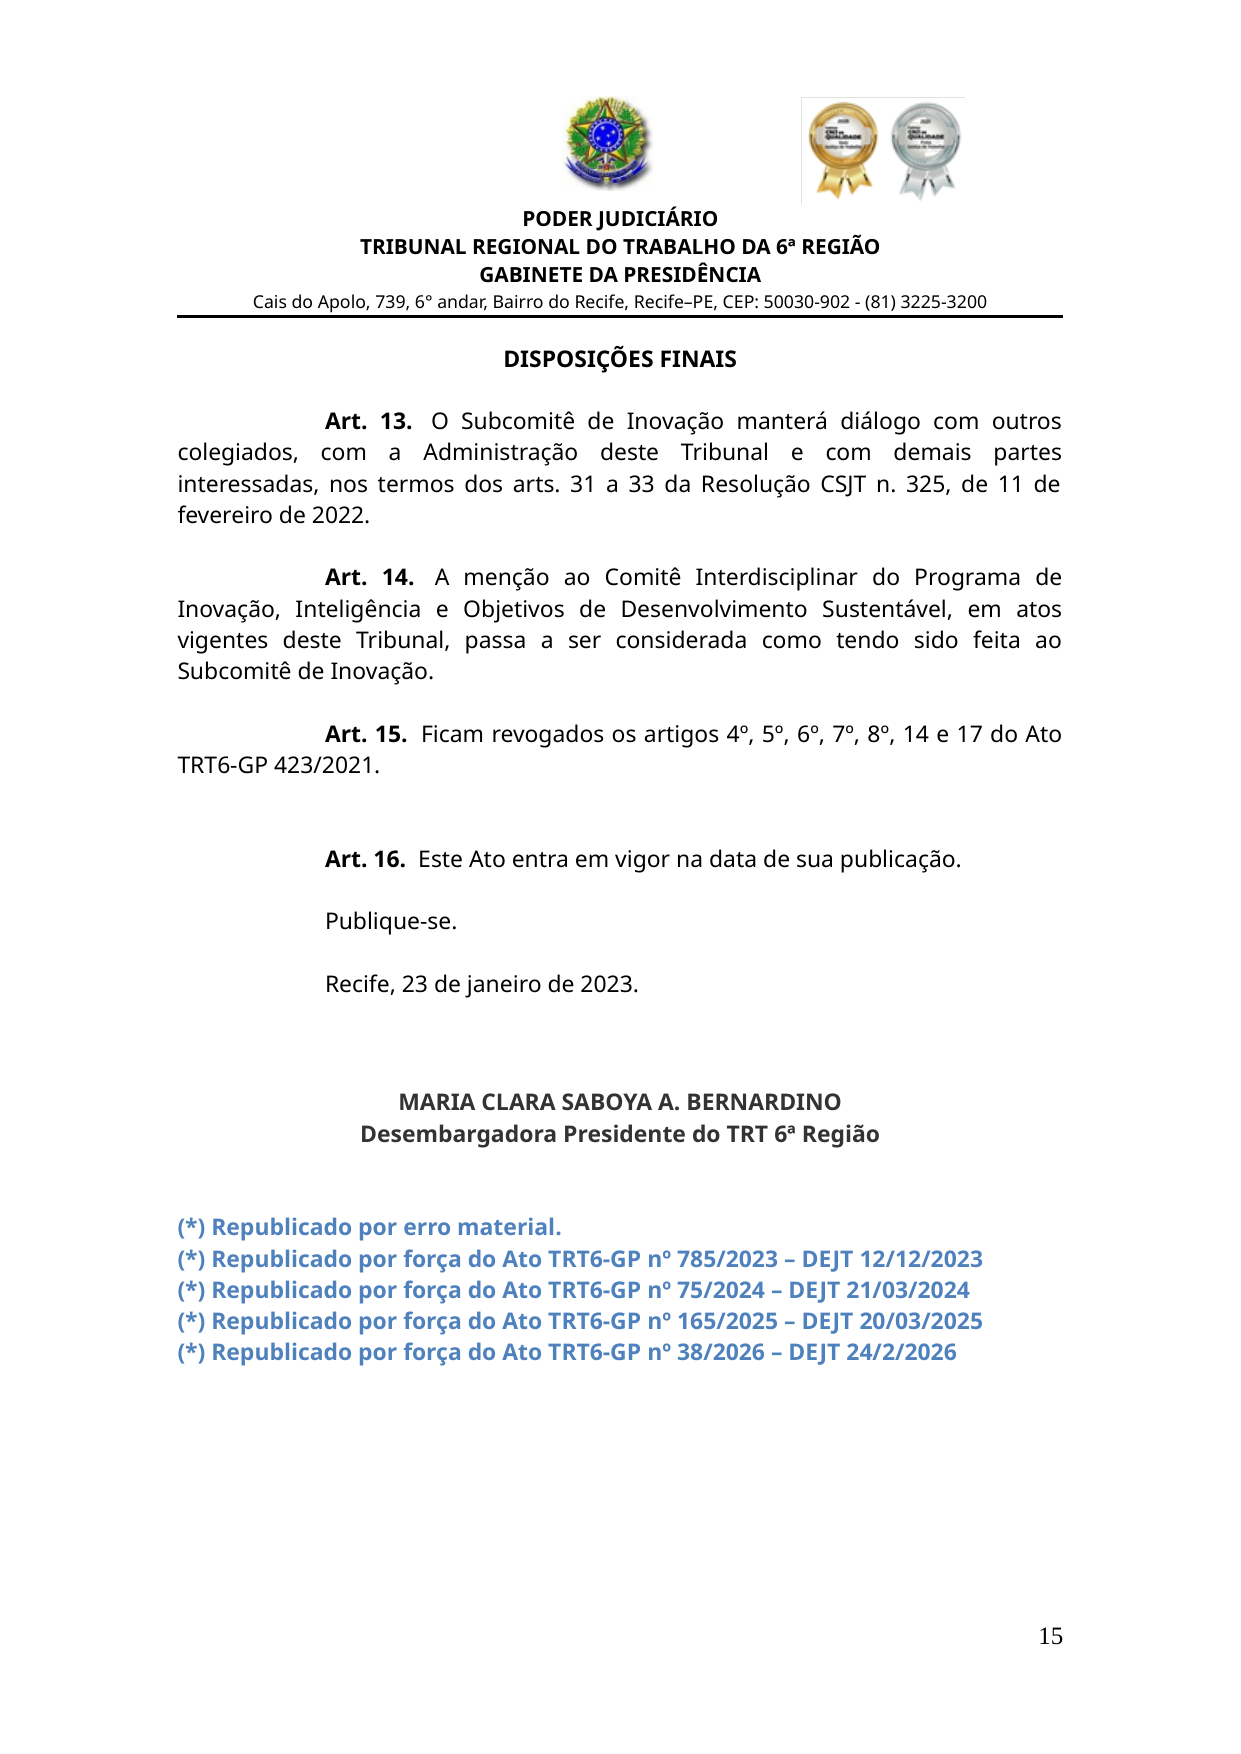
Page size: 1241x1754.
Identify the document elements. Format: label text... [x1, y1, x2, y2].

text Art. 13. O Subcomitê de Inovação manterá diálogo com outros colegiados, com a Administração deste Tribunal e com demais partes interessadas, nos termos dos arts. 31 a 33 da Resolução CSJT n. 325, de 11 de fevereiro de 2022. [177, 405, 1063, 530]
text (*) Republicado por erro material. [177, 1211, 1063, 1243]
text (*) Republicado por força do Ato TRT6-GP nº 165/2025 – DEJT 20/03/2025 [177, 1305, 1063, 1336]
text Recife, 23 de janeiro de 2023. [177, 968, 1063, 999]
text (*) Republicado por força do Ato TRT6-GP nº 38/2026 – DEJT 24/2/2026 [177, 1336, 1063, 1368]
text Desembargadora Presidente do TRT 6ª Região [177, 1118, 1063, 1149]
text DISPOSIÇÕES FINAIS [177, 343, 1063, 374]
text MARIA CLARA SABOYA A. BERNARDINO [177, 1086, 1063, 1118]
text (*) Republicado por força do Ato TRT6-GP nº 75/2024 – DEJT 21/03/2024 [177, 1274, 1063, 1305]
text Art. 15. Ficam revogados os artigos 4º, 5º, 6º, 7º, 8º, 14 e 17 do Ato TRT6-GP 423/2021. [177, 718, 1063, 780]
text Art. 16. Este Ato entra em vigor na data de sua publicação. [177, 843, 1063, 874]
text Publique-se. [177, 905, 1063, 936]
text Art. 14. A menção ao Comitê Interdisciplinar do Programa de Inovação, Inteligência e Objetivos de Desenvolvimento Sustentável, em atos vigentes deste Tribunal, passa a ser considerada como tendo sido feita ao Subcomitê de Inovação. [177, 561, 1063, 686]
text (*) Republicado por força do Ato TRT6-GP nº 785/2023 – DEJT 12/12/2023 [177, 1243, 1063, 1274]
